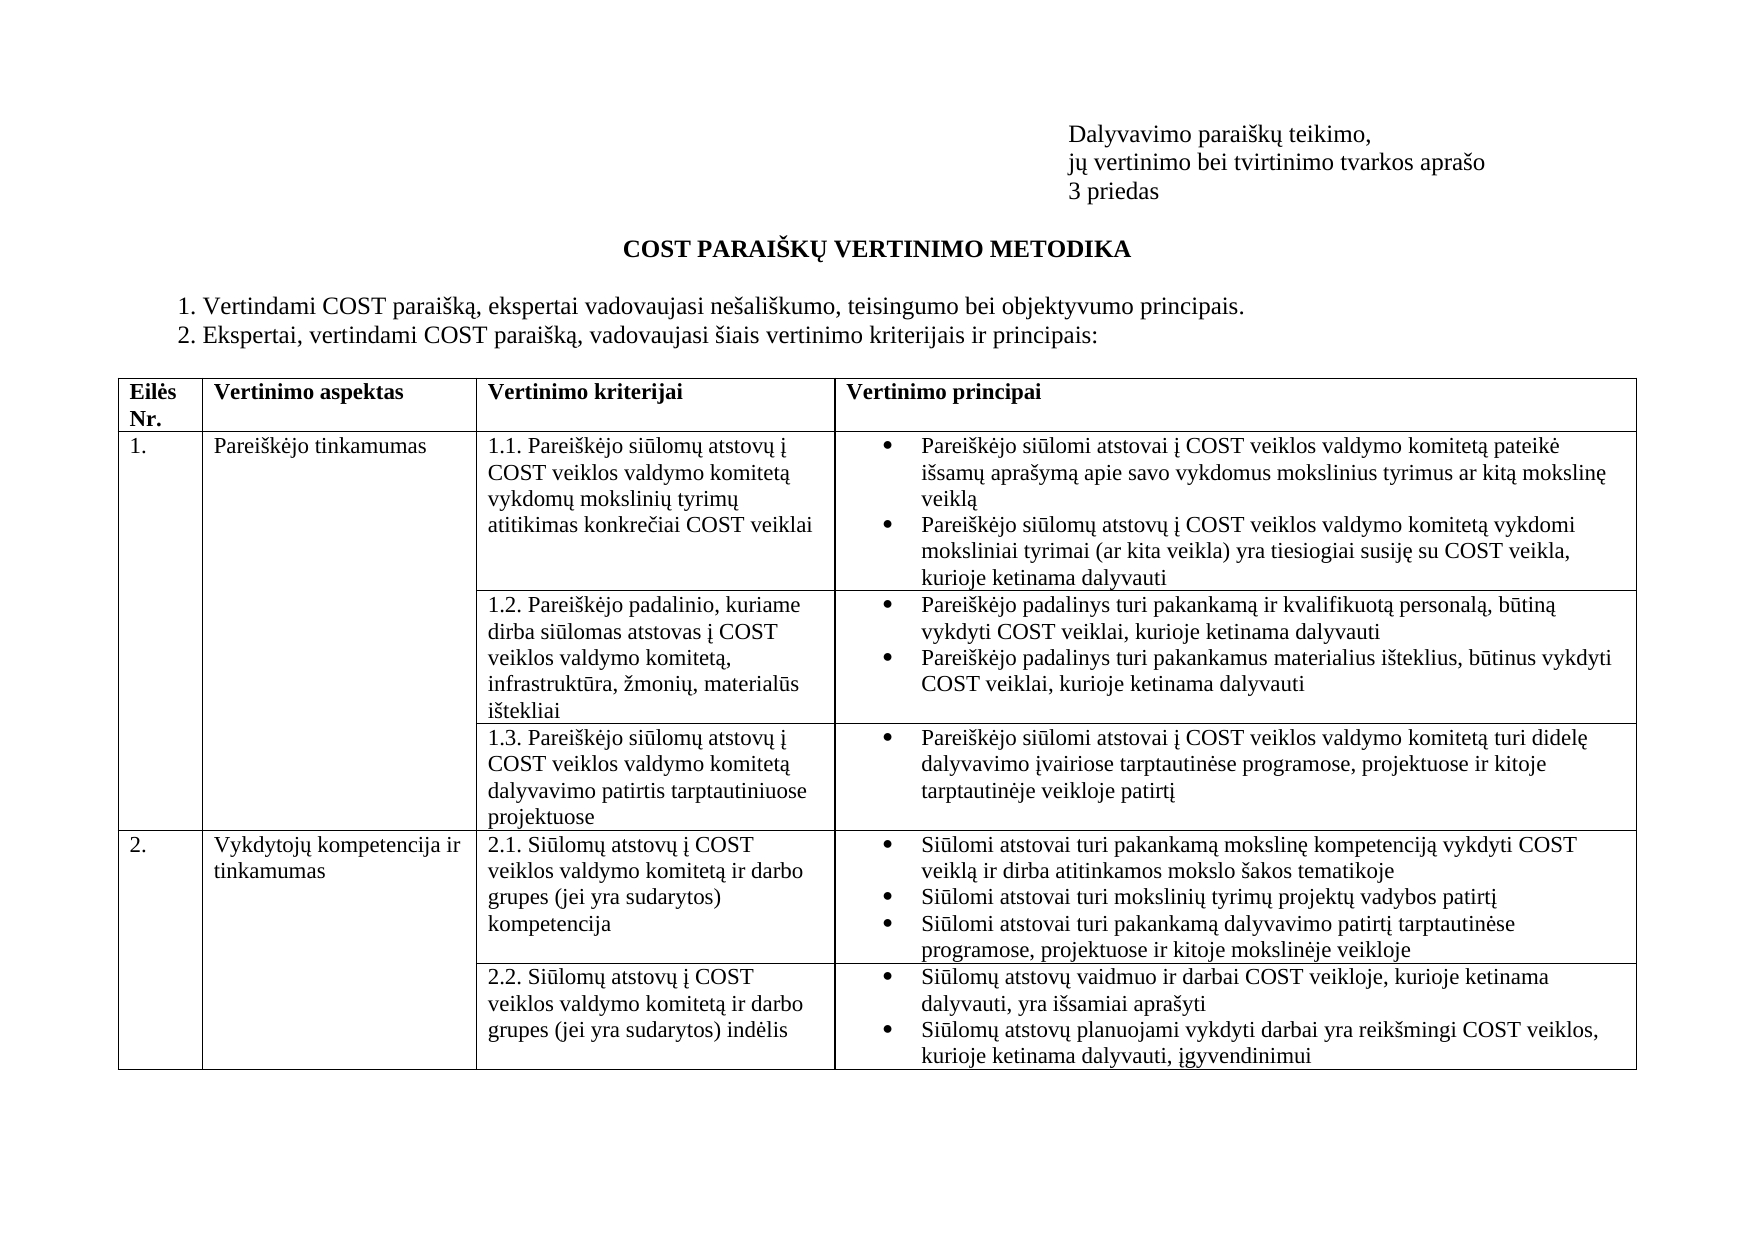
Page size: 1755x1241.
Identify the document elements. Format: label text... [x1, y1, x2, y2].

table_cell 1.1. Pareiškėjo siūlomų atstovų į COST veiklos valdymo komitetą vykdomų mokslinių tyrimų atitikimas konkrečiai COST veiklai [477, 432, 834, 590]
table_cell 1.3. Pareiškėjo siūlomų atstovų į COST veiklos valdymo komitetą dalyvavimo patirtis tarptautiniuose projektuose [477, 724, 834, 829]
table_cell Vykdytojų kompetencija ir tinkamumas [203, 831, 476, 1069]
table_cell 2.2. Siūlomų atstovų į COST veiklos valdymo komitetą ir darbo grupes (jei yra sudarytos) indėlis [477, 964, 834, 1069]
table_cell 1.2. Pareiškėjo padalinio, kuriame dirba siūlomas atstovas į COST veiklos valdymo komitetą, infrastruktūra, žmonių, materialūs ištekliai [477, 591, 834, 723]
table_header Eilės Nr. [119, 379, 202, 431]
table_cell  Pareiškėjo siūlomi atstovai į COST veiklos valdymo komitetą turi didelę dalyvavimo įvairiose tarptautinėse programose, projektuose ir kitoje tarptautinėje veikloje patirtį [836, 724, 1636, 829]
text 2. Ekspertai, vertindami COST paraišką, vadovaujasi šiais vertinimo kriterijais ir principais: [118, 320, 1636, 349]
table_cell 2. [119, 831, 202, 1069]
table_cell Pareiškėjo tinkamumas [203, 432, 476, 829]
text 1. Vertindami COST paraišką, ekspertai vadovaujasi nešališkumo, teisingumo bei objektyvumo principais. [118, 291, 1636, 320]
table_header Vertinimo aspektas [203, 379, 476, 431]
table_cell  Pareiškėjo siūlomi atstovai į COST veiklos valdymo komitetą pateikė išsamų aprašymą apie savo vykdomus mokslinius tyrimus ar kitą mokslinę veiklą  Pareiškėjo siūlomų atstovų į COST veiklos valdymo komitetą vykdomi moksliniai tyrimai (ar kita veikla) yra tiesiogiai susiję su COST veikla, kurioje ketinama dalyvauti [836, 432, 1636, 590]
table_cell  Pareiškėjo padalinys turi pakankamą ir kvalifikuotą personalą, būtiną vykdyti COST veiklai, kurioje ketinama dalyvauti  Pareiškėjo padalinys turi pakankamus materialius išteklius, būtinus vykdyti COST veiklai, kurioje ketinama dalyvauti [836, 591, 1636, 723]
table_cell  Siūlomų atstovų vaidmuo ir darbai COST veikloje, kurioje ketinama dalyvauti, yra išsamiai aprašyti  Siūlomų atstovų planuojami vykdyti darbai yra reikšmingi COST veiklos, kurioje ketinama dalyvauti, įgyvendinimui [836, 964, 1636, 1069]
text 3 priedas [1068, 176, 1636, 205]
table_header Vertinimo kriterijai [477, 379, 834, 431]
table_cell 1. [119, 432, 202, 829]
table_cell 2.1. Siūlomų atstovų į COST veiklos valdymo komitetą ir darbo grupes (jei yra sudarytos) kompetencija [477, 831, 834, 962]
table_header Vertinimo principai [836, 379, 1636, 431]
table_cell  Siūlomi atstovai turi pakankamą mokslinę kompetenciją vykdyti COST veiklą ir dirba atitinkamos mokslo šakos tematikoje  Siūlomi atstovai turi mokslinių tyrimų projektų vadybos patirtį  Siūlomi atstovai turi pakankamą dalyvavimo patirtį tarptautinėse programose, projektuose ir kitoje mokslinėje veikloje [836, 831, 1636, 962]
text jų vertinimo bei tvirtinimo tvarkos aprašo [1068, 147, 1636, 176]
text Dalyvavimo paraiškų teikimo, [1068, 119, 1636, 147]
text COST PARAIŠKŲ VERTINIMO METODIKA [118, 234, 1636, 262]
